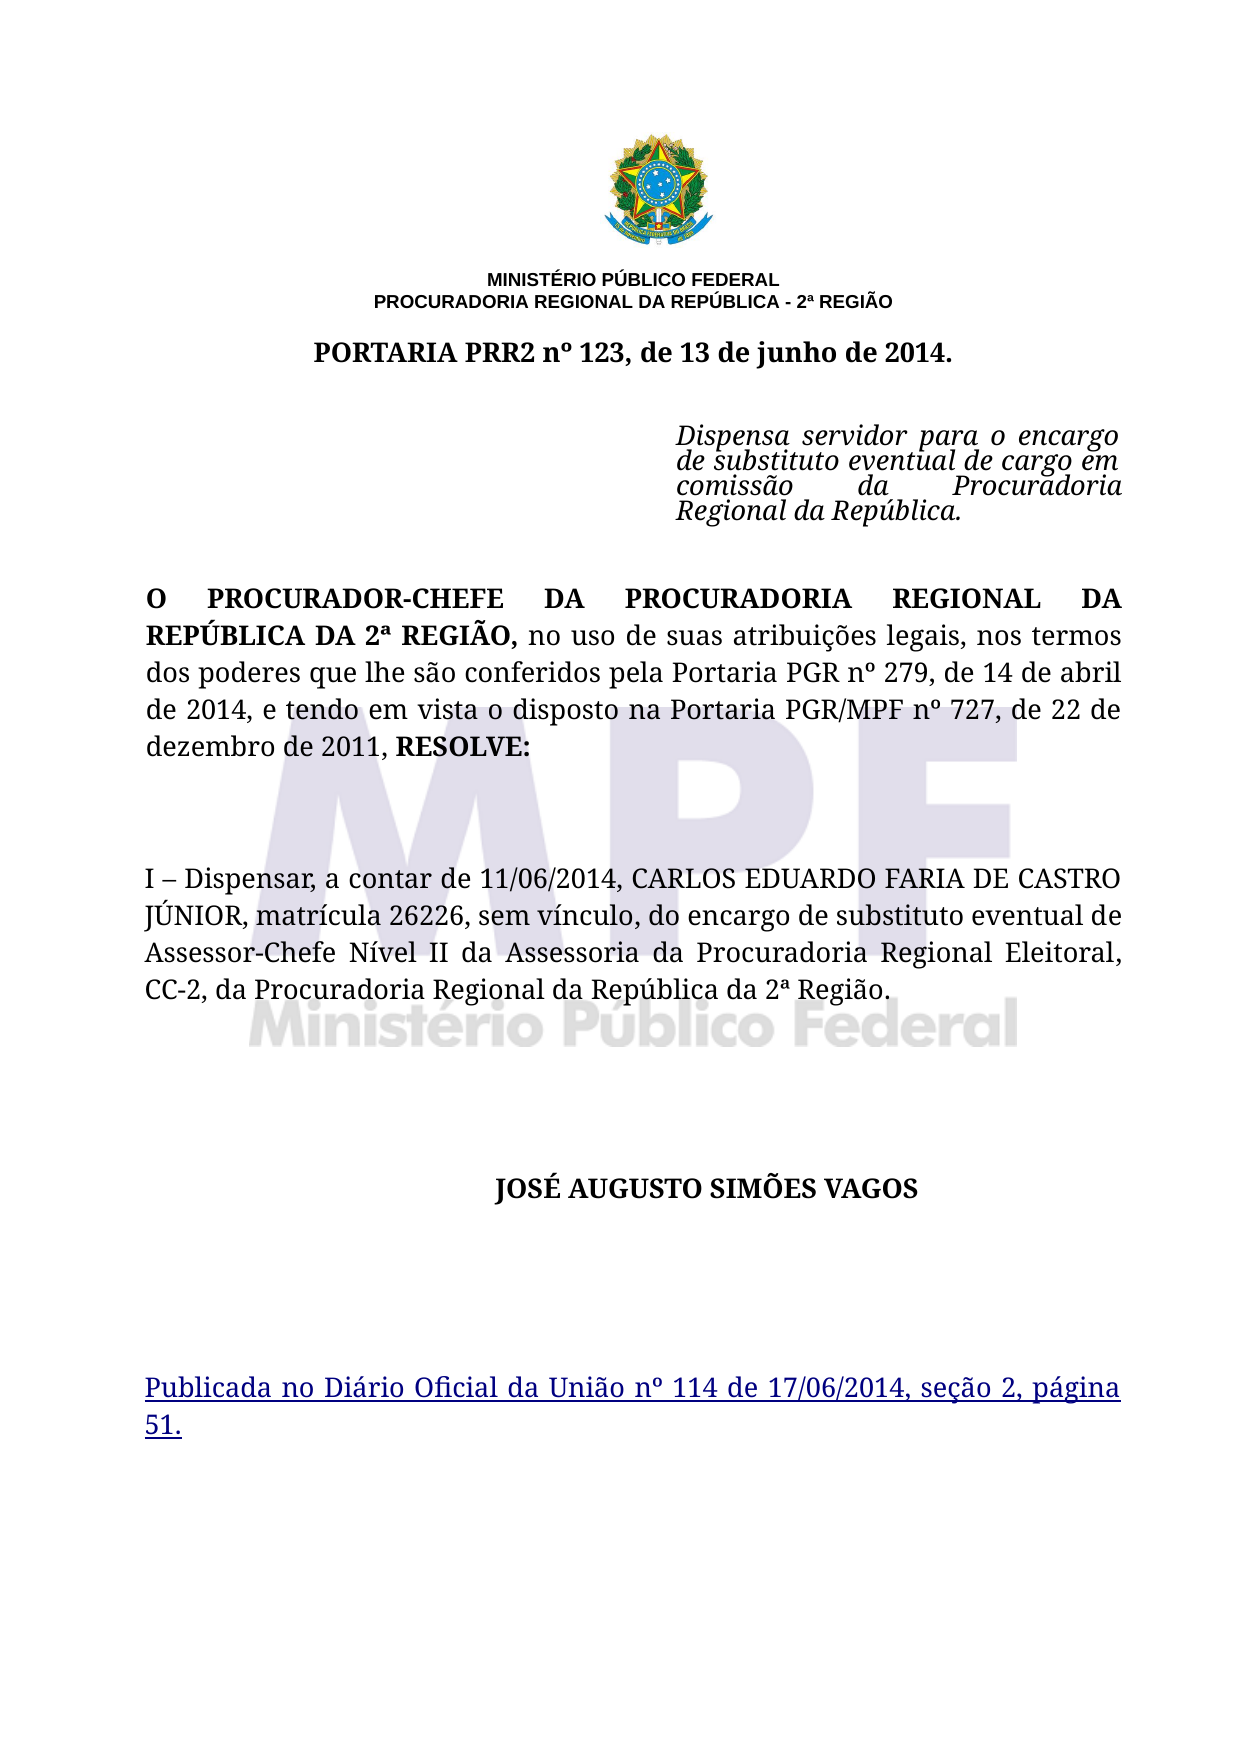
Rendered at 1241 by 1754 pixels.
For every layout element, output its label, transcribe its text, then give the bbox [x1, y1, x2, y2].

text O PROCURADOR-CHEFE DA PROCURADORIA REGIONAL DA REPÚBLICA DA 2ª REGIÃO, no uso de suas atribuições legais, nos termos dos poderes que lhe são conferidos pela Portaria PGR nº 279, de 14 de abril de 2014, e tendo em vista o disposto na Portaria PGR/MPF nº 727, de 22 de dezembro de 2011, RESOLVE: [146, 580, 1122, 764]
text PROCURADORIA REGIONAL DA REPÚBLICA - 2ª REGIÃO [144, 291, 1122, 312]
text Dispensa servidor para o encargo de substituto eventual de cargo em comissão da Procuradoria Regional da República. [676, 425, 1122, 525]
text I – Dispensar, a contar de 11/06/2014, CARLOS EDUARDO FARIA DE CASTRO JÚNIOR, matrícula 26226, sem vínculo, do encargo de substituto eventual de Assessor-Chefe Nível II da Assessoria da Procuradoria Regional Eleitoral, CC-2, da Procuradoria Regional da República da 2ª Região. [144, 860, 1122, 1007]
text MINISTÉRIO PÚBLICO FEDERAL [144, 269, 1122, 291]
picture [249, 1007, 1017, 1047]
text Publicada no Diário Oficial da União nº 114 de 17/06/2014, seção 2, página 51. [144, 1369, 1122, 1442]
text JOSÉ AUGUSTO SIMÕES VAGOS [144, 1169, 1122, 1206]
text PORTARIA PRR2 nº 123, de 13 de junho de 2014. [144, 333, 1122, 370]
picture [249, 764, 1017, 860]
picture [600, 132, 717, 248]
